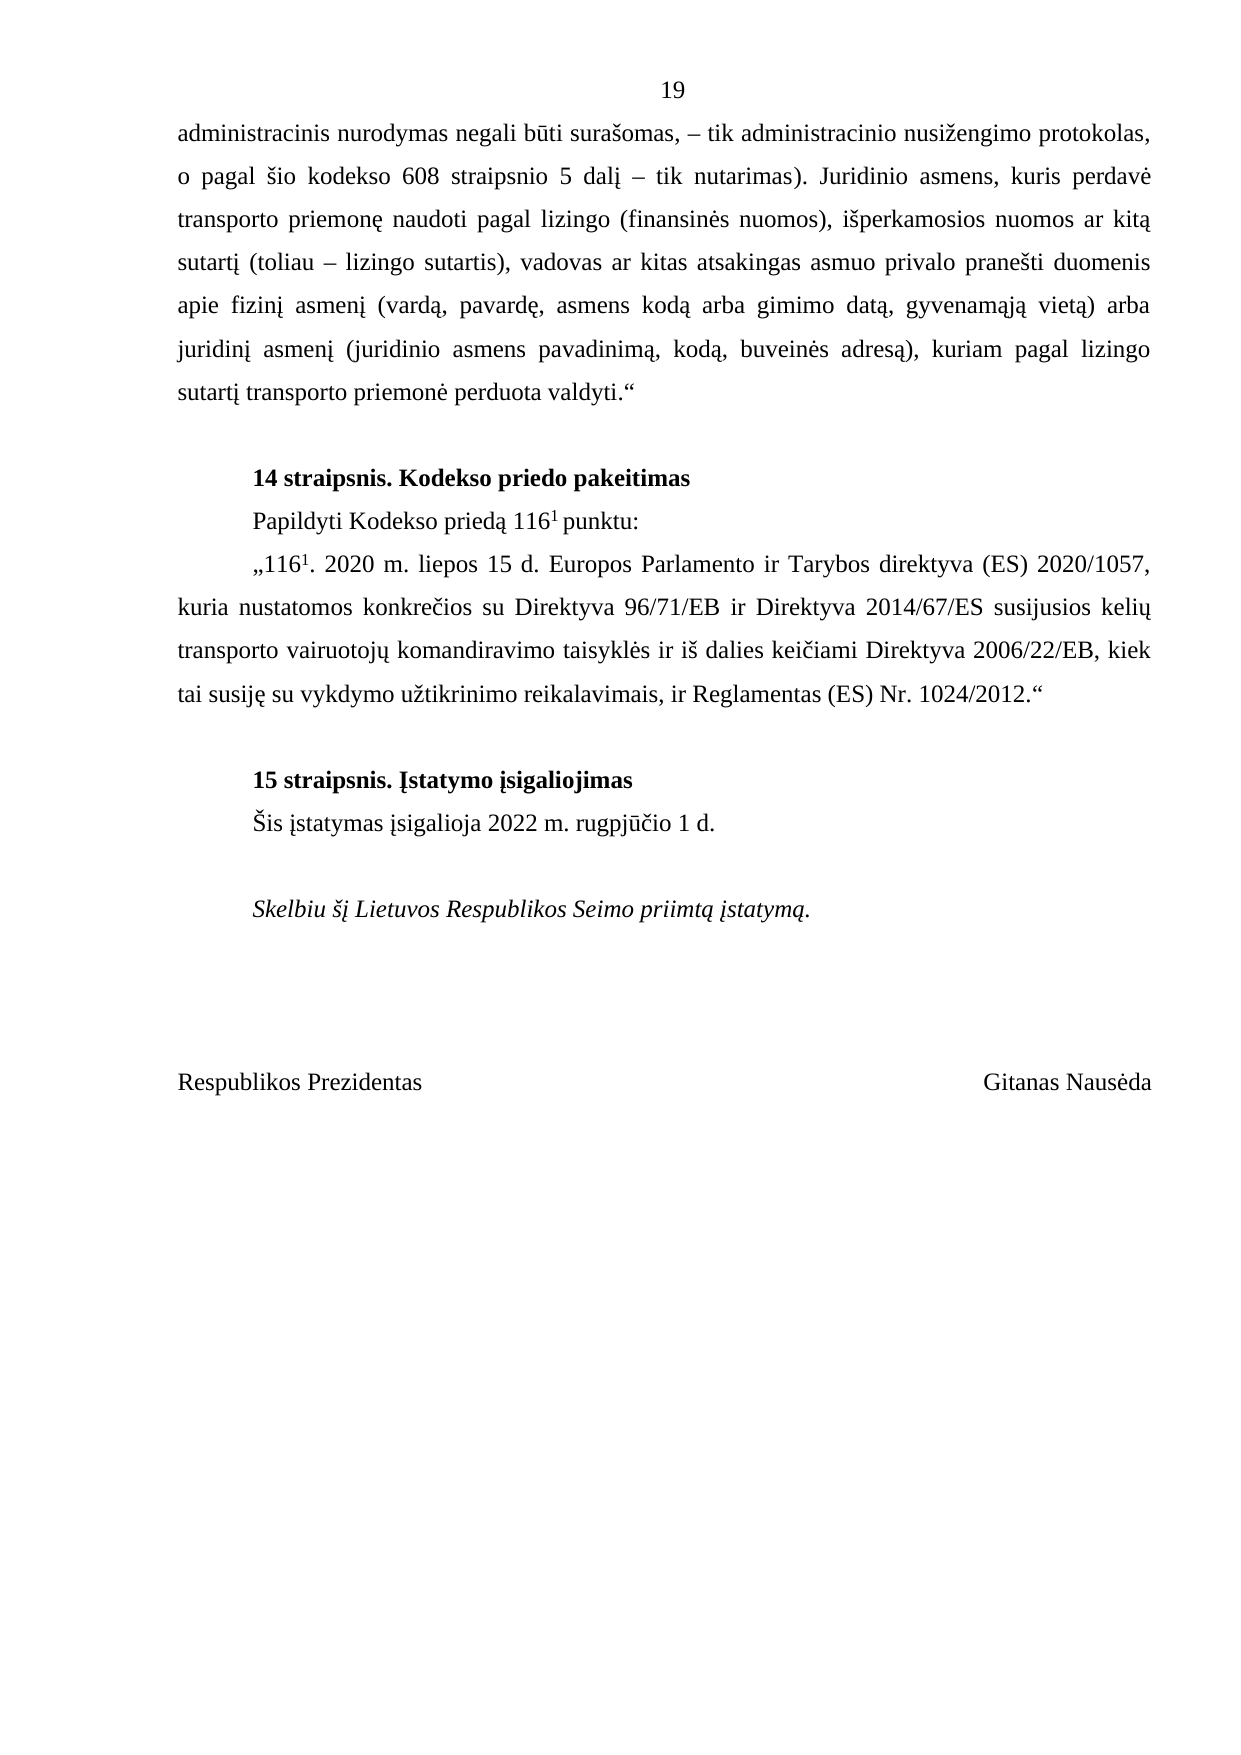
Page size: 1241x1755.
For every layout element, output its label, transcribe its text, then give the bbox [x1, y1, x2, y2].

text „1161. 2020 m. liepos 15 d. Europos Parlamento ir Tarybos direktyva (ES) 2020/1057, kuria nustatomos konkrečios su Direktyva 96/71/EB ir Direktyva 2014/67/ES susijusios kelių transporto vairuotojų komandiravimo taisyklės ir iš dalies keičiami Direktyva 2006/22/EB, kiek tai susiję su vykdymo užtikrinimo reikalavimais, ir Reglamentas (ES) Nr. 1024/2012.“ [177, 549, 1152, 707]
text administracinis nurodymas negali būti surašomas, – tik administracinio nusižengimo protokolas, o pagal šio kodekso 608 straipsnio 5 dalį – tik nutarimas). Juridinio asmens, kuris perdavė transporto priemonę naudoti pagal lizingo (finansinės nuomos), išperkamosios nuomos ar kitą sutartį (toliau – lizingo sutartis), vadovas ar kitas atsakingas asmuo privalo pranešti duomenis apie fizinį asmenį (vardą, pavardę, asmens kodą arba gimimo datą, gyvenamąją vietą) arba juridinį asmenį (juridinio asmens pavadinimą, kodą, buveinės adresą), kuriam pagal lizingo sutartį transporto priemonė perduota valdyti.“ [177, 118, 1152, 406]
text Skelbiu šį Lietuvos Respublikos Seimo priimtą įstatymą. [177, 894, 1152, 923]
text Respublikos Prezidentas Gitanas Nausėda [177, 1067, 1152, 1096]
text 15 straipsnis. Įstatymo įsigaliojimas [177, 765, 1152, 794]
text 14 straipsnis. Kodekso priedo pakeitimas [177, 463, 1152, 492]
text Papildyti Kodekso priedą 1161 punktu: [177, 506, 1152, 535]
text Šis įstatymas įsigalioja 2022 m. rugpjūčio 1 d. [177, 808, 1152, 837]
